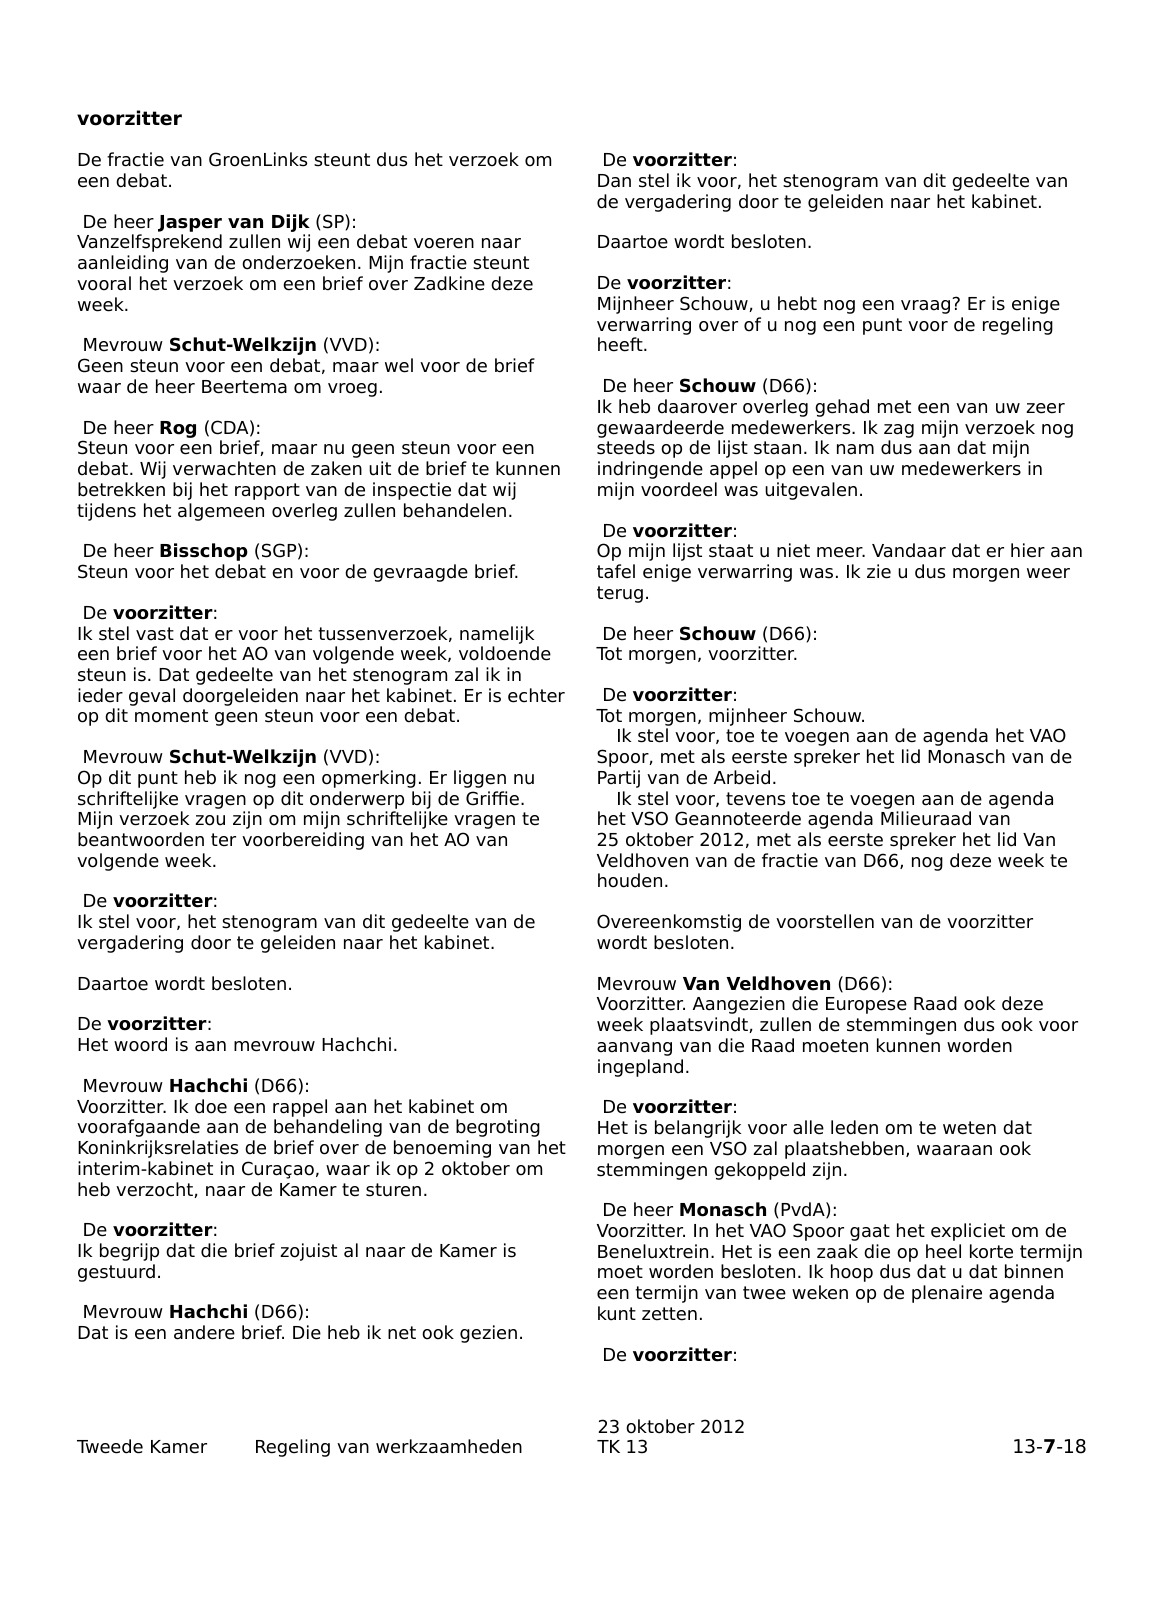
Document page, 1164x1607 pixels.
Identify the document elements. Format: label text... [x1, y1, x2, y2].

text De voorzitter: [77, 1014, 567, 1035]
text Op mijn lijst staat u niet meer. Vandaar dat er hier aan tafel enige verwarring was. Ik zie u dus morgen weer terug. [596, 541, 1087, 603]
text Voorzitter. In het VAO Spoor gaat het expliciet om de Beneluxtrein. Het is een zaak die op heel korte termijn moet worden besloten. Ik hoop dus dat u dat binnen een termijn van twee weken op de plenaire agenda kunt zetten. [596, 1221, 1087, 1324]
text Het is belangrijk voor alle leden om te weten dat morgen een VSO zal plaatshebben, waaraan ook stemmingen gekoppeld zijn. [596, 1118, 1087, 1180]
text Ik stel voor, het stenogram van dit gedeelte van de vergadering door te geleiden naar het kabinet. [77, 912, 567, 953]
text De voorzitter: [596, 1097, 1087, 1118]
text De voorzitter: [77, 603, 567, 623]
text De voorzitter: [596, 273, 1087, 294]
text Mijnheer Schouw, u hebt nog een vraag? Er is enige verwarring over of u nog een punt voor de regeling heeft. [596, 294, 1087, 356]
text De heer Schouw (D66): [596, 623, 1087, 644]
text Daartoe wordt besloten. [77, 973, 567, 994]
text De heer Rog (CDA): [77, 417, 567, 438]
text De fractie van GroenLinks steunt dus het verzoek om een debat. [77, 150, 567, 192]
text Ik heb daarover overleg gehad met een van uw zeer gewaardeerde medewerkers. Ik zag mijn verzoek nog steeds op de lijst staan. Ik nam dus aan dat mijn indringende appel op een van uw medewerkers in mijn voordeel was uitgevalen. [596, 397, 1087, 500]
text Ik stel vast dat er voor het tussenverzoek, namelijk een brief voor het AO van volgende week, voldoende steun is. Dat gedeelte van het stenogram zal ik in ieder geval doorgeleiden naar het kabinet. Er is echter op dit moment geen steun voor een debat. [77, 623, 567, 727]
text Tot morgen, voorzitter. [596, 644, 1087, 665]
text Ik stel voor, toe te voegen aan de agenda het VAO Spoor, met als eerste spreker het lid Monasch van de Partij van de Arbeid. [596, 726, 1087, 788]
text De heer Jasper van Dijk (SP): [77, 212, 567, 232]
text De voorzitter: [596, 685, 1087, 706]
text De heer Schouw (D66): [596, 376, 1087, 397]
text Tot morgen, mijnheer Schouw. [596, 706, 1087, 726]
text Voorzitter. Ik doe een rappel aan het kabinet om voorafgaande aan de behandeling van de begroting Koninkrijksrelaties de brief over de benoeming van het interim-kabinet in Curaçao, waar ik op 2 oktober om heb verzocht, naar de Kamer te sturen. [77, 1096, 567, 1200]
text Ik begrijp dat die brief zojuist al naar de Kamer is gestuurd. [77, 1241, 567, 1282]
text De heer Monasch (PvdA): [596, 1200, 1087, 1221]
text Dat is een andere brief. Die heb ik net ook gezien. [77, 1323, 567, 1344]
text Vanzelfsprekend zullen wij een debat voeren naar aanleiding van de onderzoeken. Mijn fractie steunt vooral het verzoek om een brief over Zadkine deze week. [77, 232, 567, 315]
text De voorzitter: [596, 150, 1087, 171]
text Daartoe wordt besloten. [596, 232, 1087, 253]
text De heer Bisschop (SGP): [77, 541, 567, 562]
text Het woord is aan mevrouw Hachchi. [77, 1035, 567, 1056]
text De voorzitter: [596, 1344, 1087, 1365]
text Steun voor een brief, maar nu geen steun voor een debat. Wij verwachten de zaken uit de brief te kunnen betrekken bij het rapport van de inspectie dat wij tijdens het algemeen overleg zullen behandelen. [77, 438, 567, 521]
text Voorzitter. Aangezien die Europese Raad ook deze week plaatsvindt, zullen de stemmingen dus ook voor aanvang van die Raad moeten kunnen worden ingepland. [596, 994, 1087, 1077]
text Mevrouw Van Veldhoven (D66): [596, 973, 1087, 994]
text Mevrouw Hachchi (D66): [77, 1302, 567, 1323]
text Mevrouw Schut-Welkzijn (VVD): [77, 335, 567, 356]
text De voorzitter: [77, 891, 567, 912]
text Steun voor het debat en voor de gevraagde brief. [77, 562, 567, 583]
text Overeenkomstig de voorstellen van de voorzitter wordt besloten. [596, 912, 1087, 953]
text De voorzitter: [77, 1220, 567, 1241]
text Ik stel voor, tevens toe te voegen aan de agenda het VSO Geannoteerde agenda Milieuraad van 25 oktober 2012, met als eerste spreker het lid Van Veldhoven van de fractie van D66, nog deze week te houden. [596, 788, 1087, 892]
text Geen steun voor een debat, maar wel voor de brief waar de heer Beertema om vroeg. [77, 356, 567, 397]
text Mevrouw Hachchi (D66): [77, 1076, 567, 1096]
text Op dit punt heb ik nog een opmerking. Er liggen nu schriftelijke vragen op dit onderwerp bij de Griffie. Mijn verzoek zou zijn om mijn schriftelijke vragen te beantwoorden ter voorbereiding van het AO van volgende week. [77, 768, 567, 871]
text Dan stel ik voor, het stenogram van dit gedeelte van de vergadering door te geleiden naar het kabinet. [596, 171, 1087, 212]
text De voorzitter: [596, 520, 1087, 541]
text Mevrouw Schut-Welkzijn (VVD): [77, 747, 567, 768]
